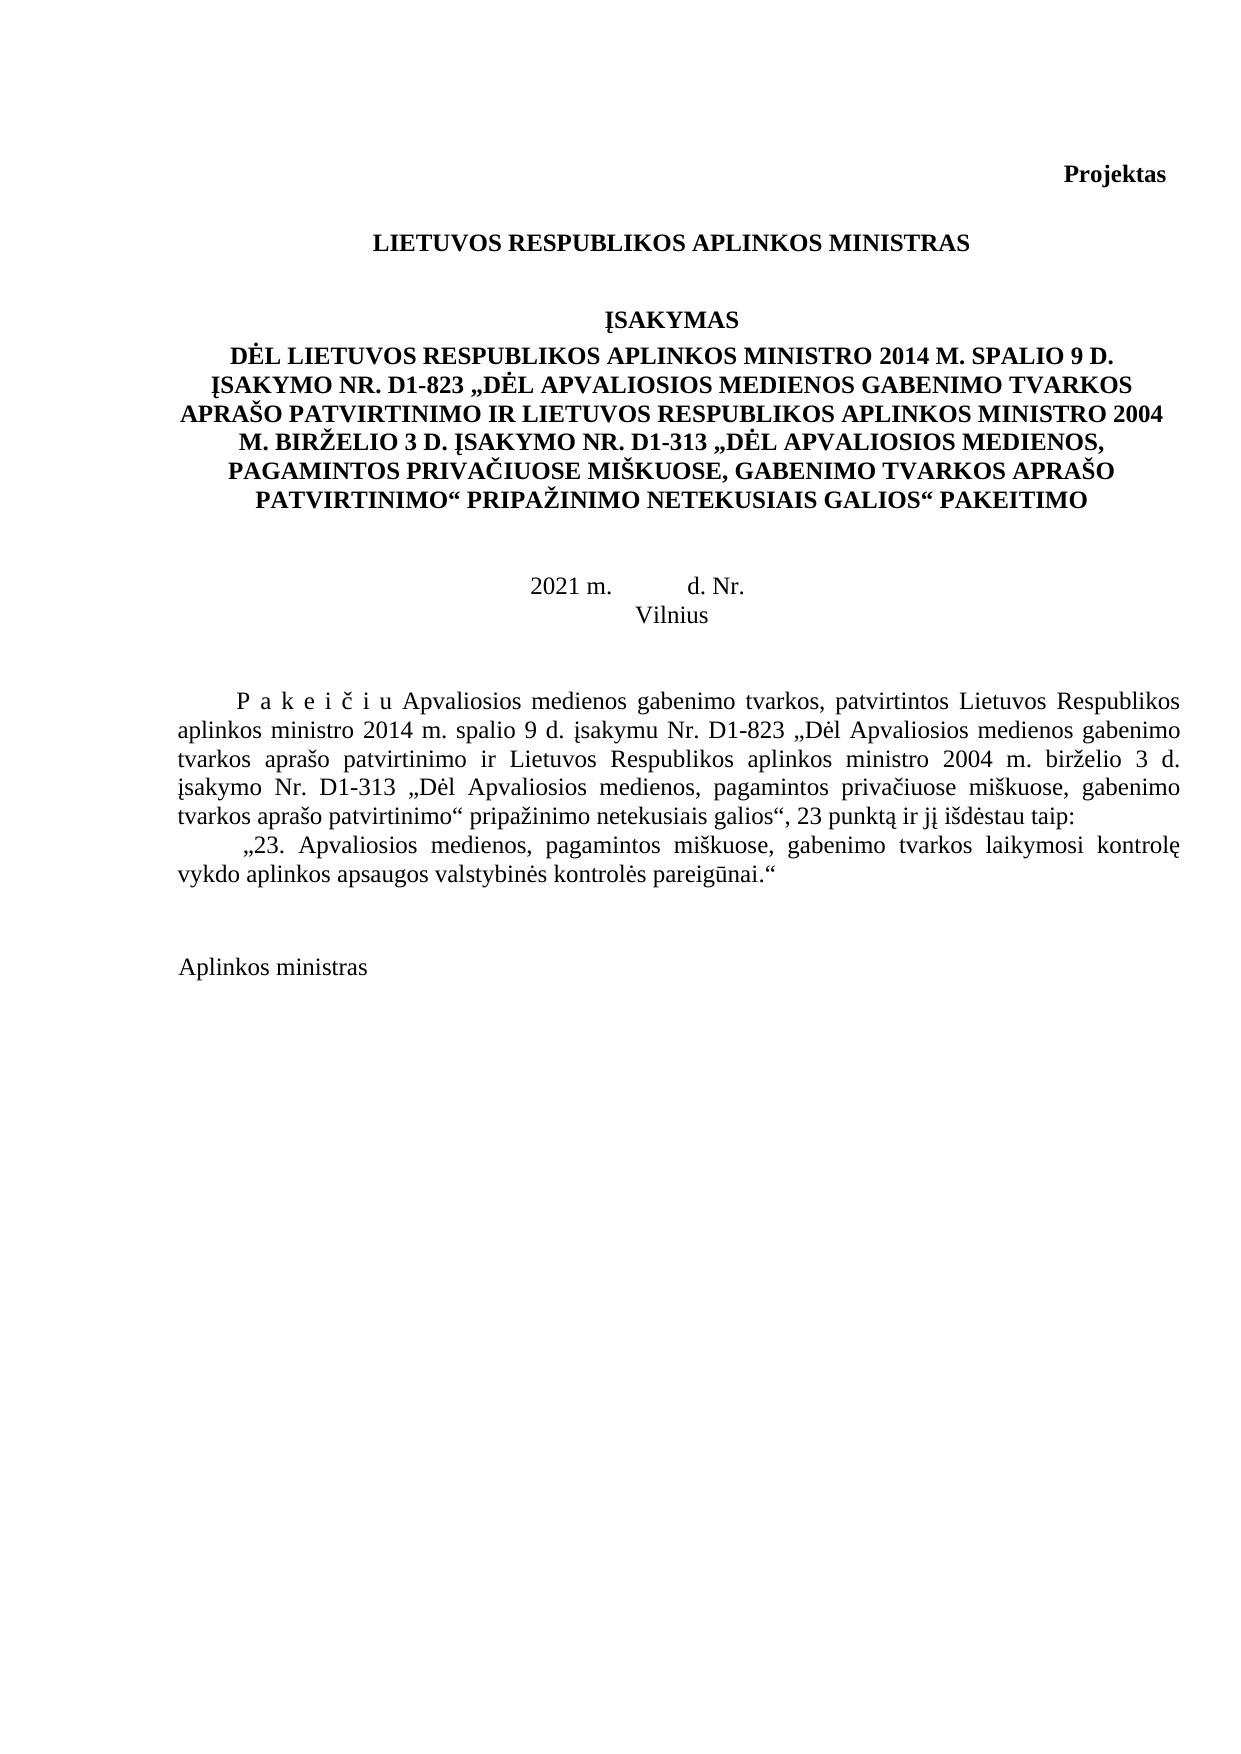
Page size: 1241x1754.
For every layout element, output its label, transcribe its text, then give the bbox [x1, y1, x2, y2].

text 2021 m. d. Nr. [177, 571, 1166, 600]
text P a k e i č i u Apvaliosios medienos gabenimo tvarkos, patvirtintos Lietuvos Respublikos aplinkos ministro 2014 m. spalio 9 d. įsakymu Nr. D1-823 „Dėl Apvaliosios medienos gabenimo tvarkos aprašo patvirtinimo ir Lietuvos Respublikos aplinkos ministro 2004 m. birželio 3 d. įsakymo Nr. D1-313 „Dėl Apvaliosios medienos, pagamintos privačiuose miškuose, gabenimo tvarkos aprašo patvirtinimo“ pripažinimo netekusiais galios“, 23 punktą ir jį išdėstau taip: [177, 686, 1181, 830]
table_header Aplinkos ministras [178, 945, 680, 980]
text LIETUVOS RESPUBLIKOS APLINKOS MINISTRAS [177, 228, 1166, 257]
table_header [680, 945, 1167, 980]
text ĮSAKYMAS [177, 305, 1166, 334]
table_cell [178, 980, 680, 1011]
text Projektas [177, 159, 1166, 188]
text DĖL LIETUVOS RESPUBLIKOS APLINKOS MINISTRO 2014 M. SPALIO 9 D. ĮSAKYMO NR. D1-823 „DĖL APVALIOSIOS MEDIENOS GABENIMO TVARKOS APRAŠO PATVIRTINIMO IR LIETUVOS RESPUBLIKOS APLINKOS MINISTRO 2004 M. BIRŽELIO 3 D. ĮSAKYMO NR. D1-313 „DĖL APVALIOSIOS MEDIENOS, PAGAMINTOS PRIVAČIUOSE MIŠKUOSE, GABENIMO TVARKOS APRAŠO PATVIRTINIMO“ PRIPAŽINIMO NETEKUSIAIS GALIOS“ PAKEITIMO [177, 341, 1166, 514]
text „23. Apvaliosios medienos, pagamintos miškuose, gabenimo tvarkos laikymosi kontrolę vykdo aplinkos apsaugos valstybinės kontrolės pareigūnai.“ [177, 830, 1181, 887]
table_cell [680, 980, 1167, 1011]
text Vilnius [177, 600, 1166, 657]
